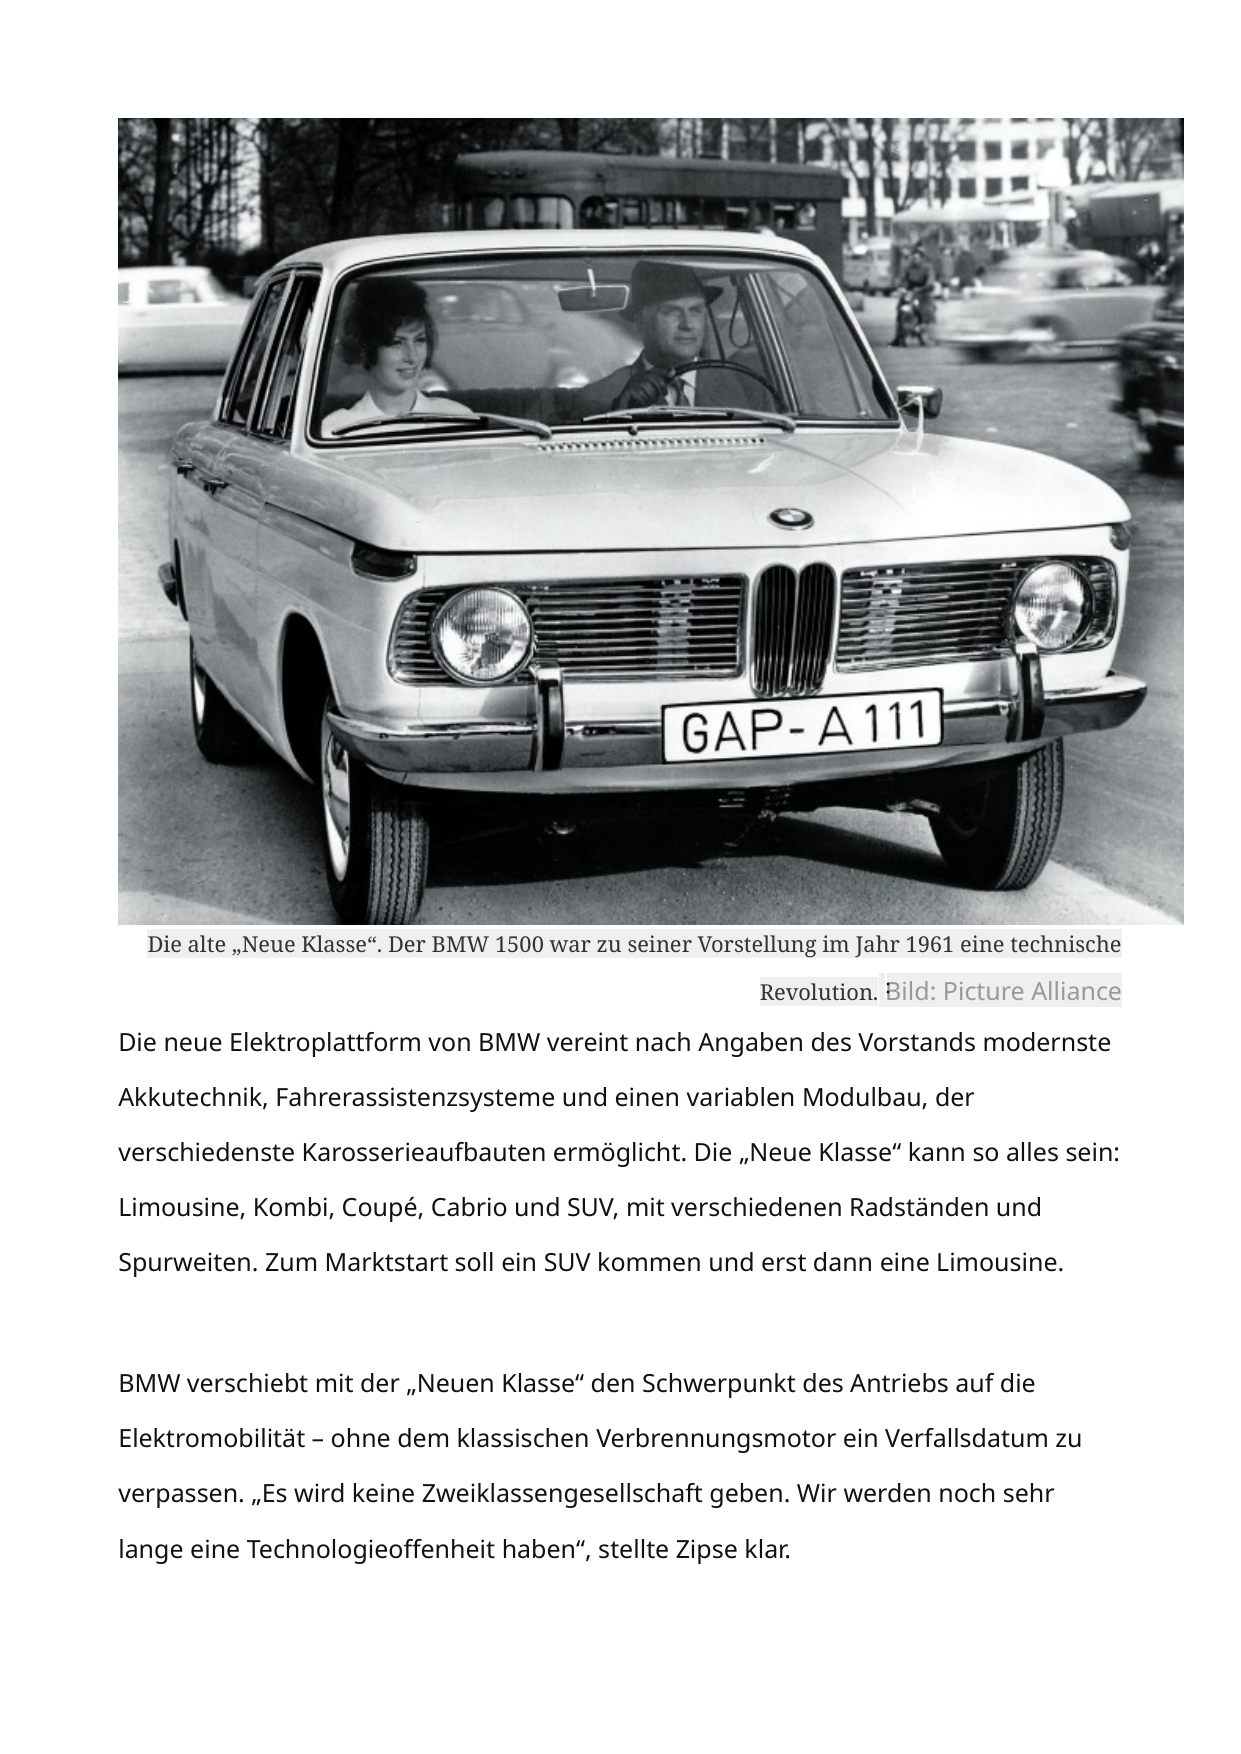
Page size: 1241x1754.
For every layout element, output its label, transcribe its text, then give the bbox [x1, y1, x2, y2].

text Die neue Elektroplattform von BMW vereint nach Angaben des Vorstands modernste Akkutechnik, Fahrerassistenzsysteme und einen variablen Modulbau, der verschiedenste Karosserieaufbauten ermöglicht. Die „Neue Klasse“ kann so alles sein: Limousine, Kombi, Coupé, Cabrio und SUV, mit verschiedenen Radständen und Spurweiten. Zum Marktstart soll ein SUV kommen und erst dann eine Limousine. [118, 1024, 1122, 1279]
text Die alte „Neue Klasse“. Der BMW 1500 war zu seiner Vorstellung im Jahr 1961 eine technische Revolution. Bild: Picture Alliance [118, 929, 1122, 1007]
picture [118, 118, 1184, 925]
text BMW verschiebt mit der „Neuen Klasse“ den Schwerpunkt des Antriebs auf die Elektromobilität – ohne dem klassischen Verbrennungsmotor ein Verfallsdatum zu verpassen. „Es wird keine Zweiklassengesellschaft geben. Wir werden noch sehr lange eine Technologieoffenheit haben“, stellte Zipse klar. [118, 1366, 1122, 1565]
